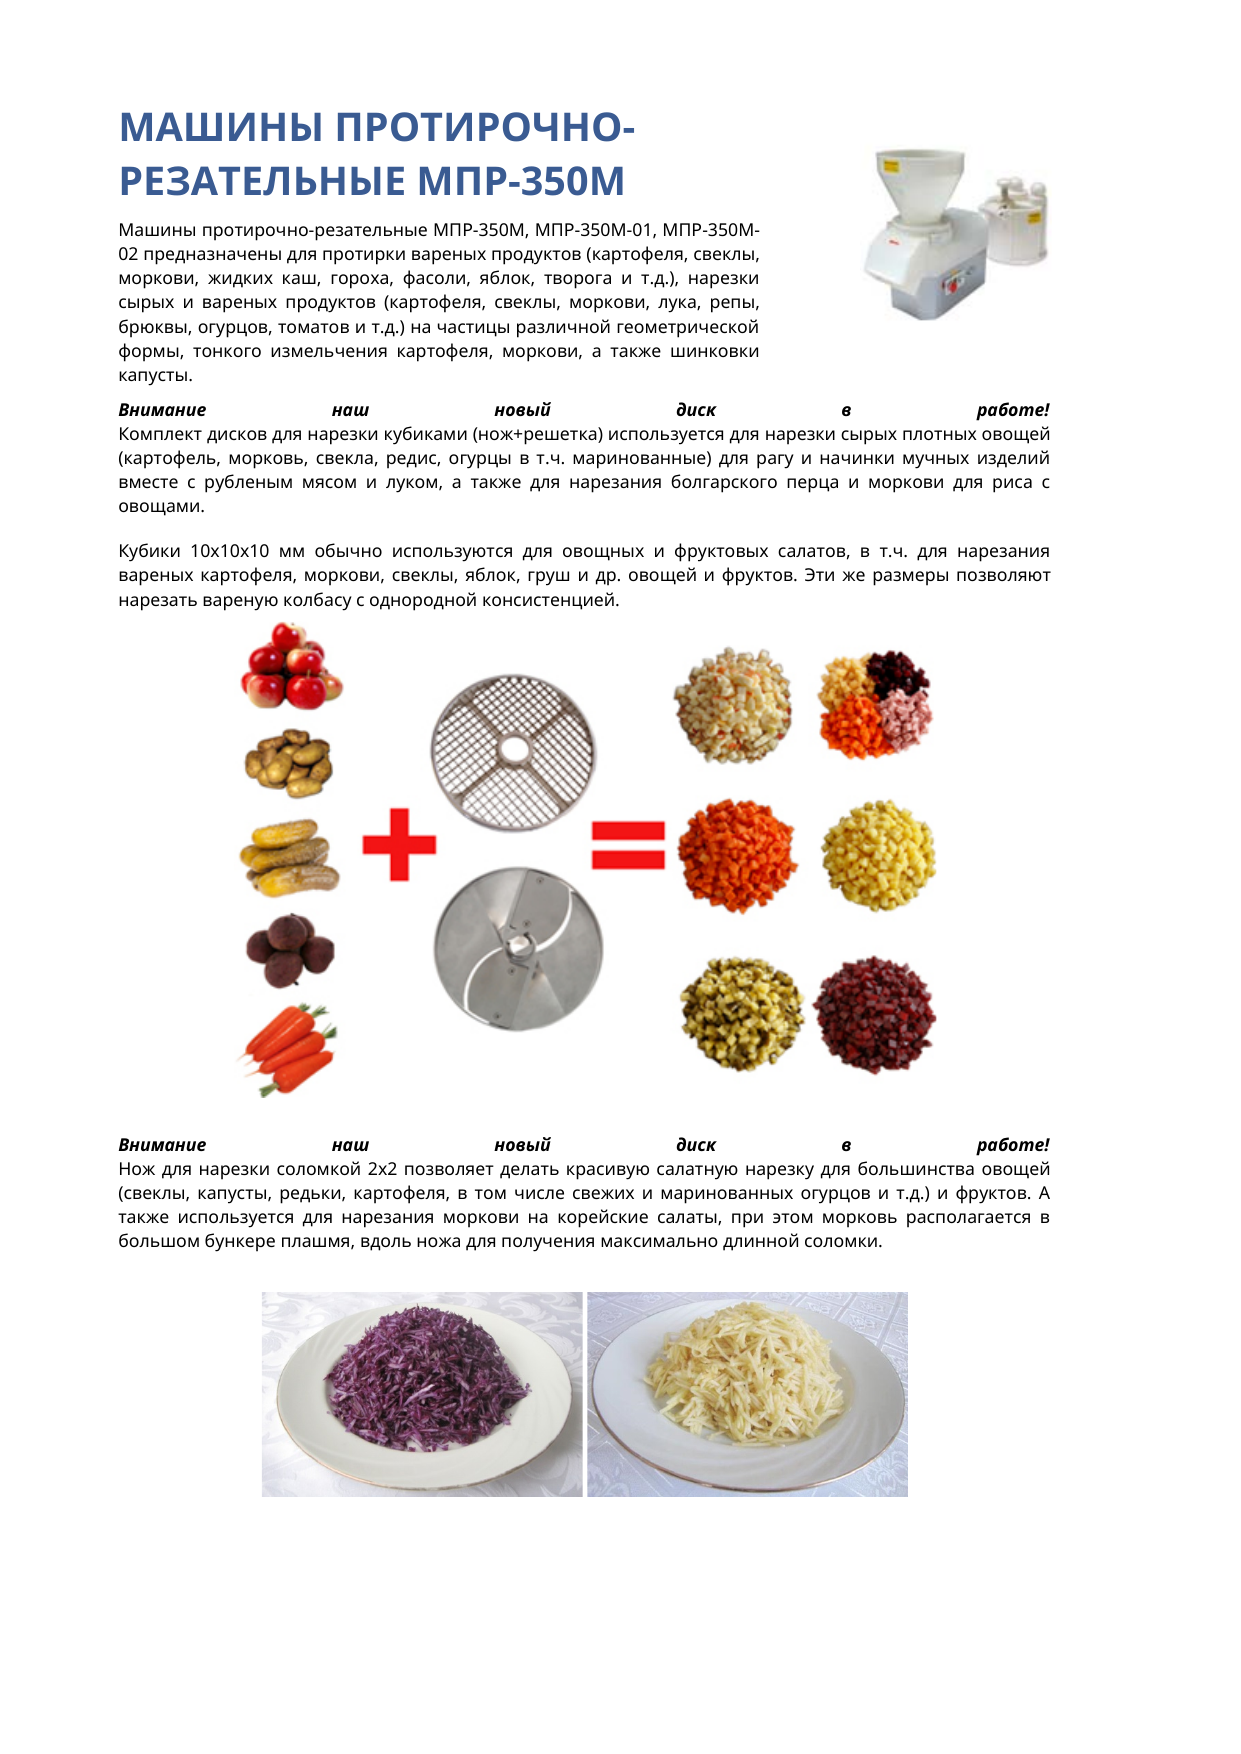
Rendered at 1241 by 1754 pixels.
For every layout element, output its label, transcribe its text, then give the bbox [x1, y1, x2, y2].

table_header МАШИНЫ ПРОТИРОЧНО-РЕЗАТЕЛЬНЫЕ МПР-350М Машины протирочно-резательные МПР-350М, МПР-350М-01, МПР-350М-02 предназначены для протирки вареных продуктов (картофеля, свеклы, моркови, жидких каш, гороха, фасоли, яблок, творога и т.д.), нарезки сырых и вареных продуктов (картофеля, свеклы, моркови, лука, репы, брюквы, огурцов, томатов и т.д.) на частицы различной геометрической формы, тонкого измельчения картофеля, моркови, а также шинковки капусты. [118, 89, 760, 387]
table_cell Внимание наш новый диск в работе! Нож для нарезки соломкой 2х2 позволяет делать красивую салатную нарезку для большинства овощей (свеклы, капусты, редьки, картофеля, в том числе свежих и маринованных огурцов и т.д.) и фруктов. А также используется для нарезания моркови на корейские салаты, при этом морковь располагается в большом бункере плашмя, вдоль ножа для получения максимально длинной соломки. [118, 1122, 1052, 1496]
table_header [760, 89, 1052, 387]
table_header Внимание наш новый диск в работе! Комплект дисков для нарезки кубиками (нож+решетка) используется для нарезки сырых плотных овощей (картофель, морковь, свекла, редис, огурцы в т.ч. маринованные) для рагу и начинки мучных изделий вместе с рубленым мясом и луком, а также для нарезания болгарского перца и моркови для риса с овощами. Кубики 10х10х10 мм обычно используются для овощных и фруктовых салатов, в т.ч. для нарезания вареных картофеля, моркови, свеклы, яблок, груш и др. овощей и фруктов. Эти же размеры позволяют нарезать вареную колбасу с однородной консистенцией. [118, 387, 1052, 1122]
